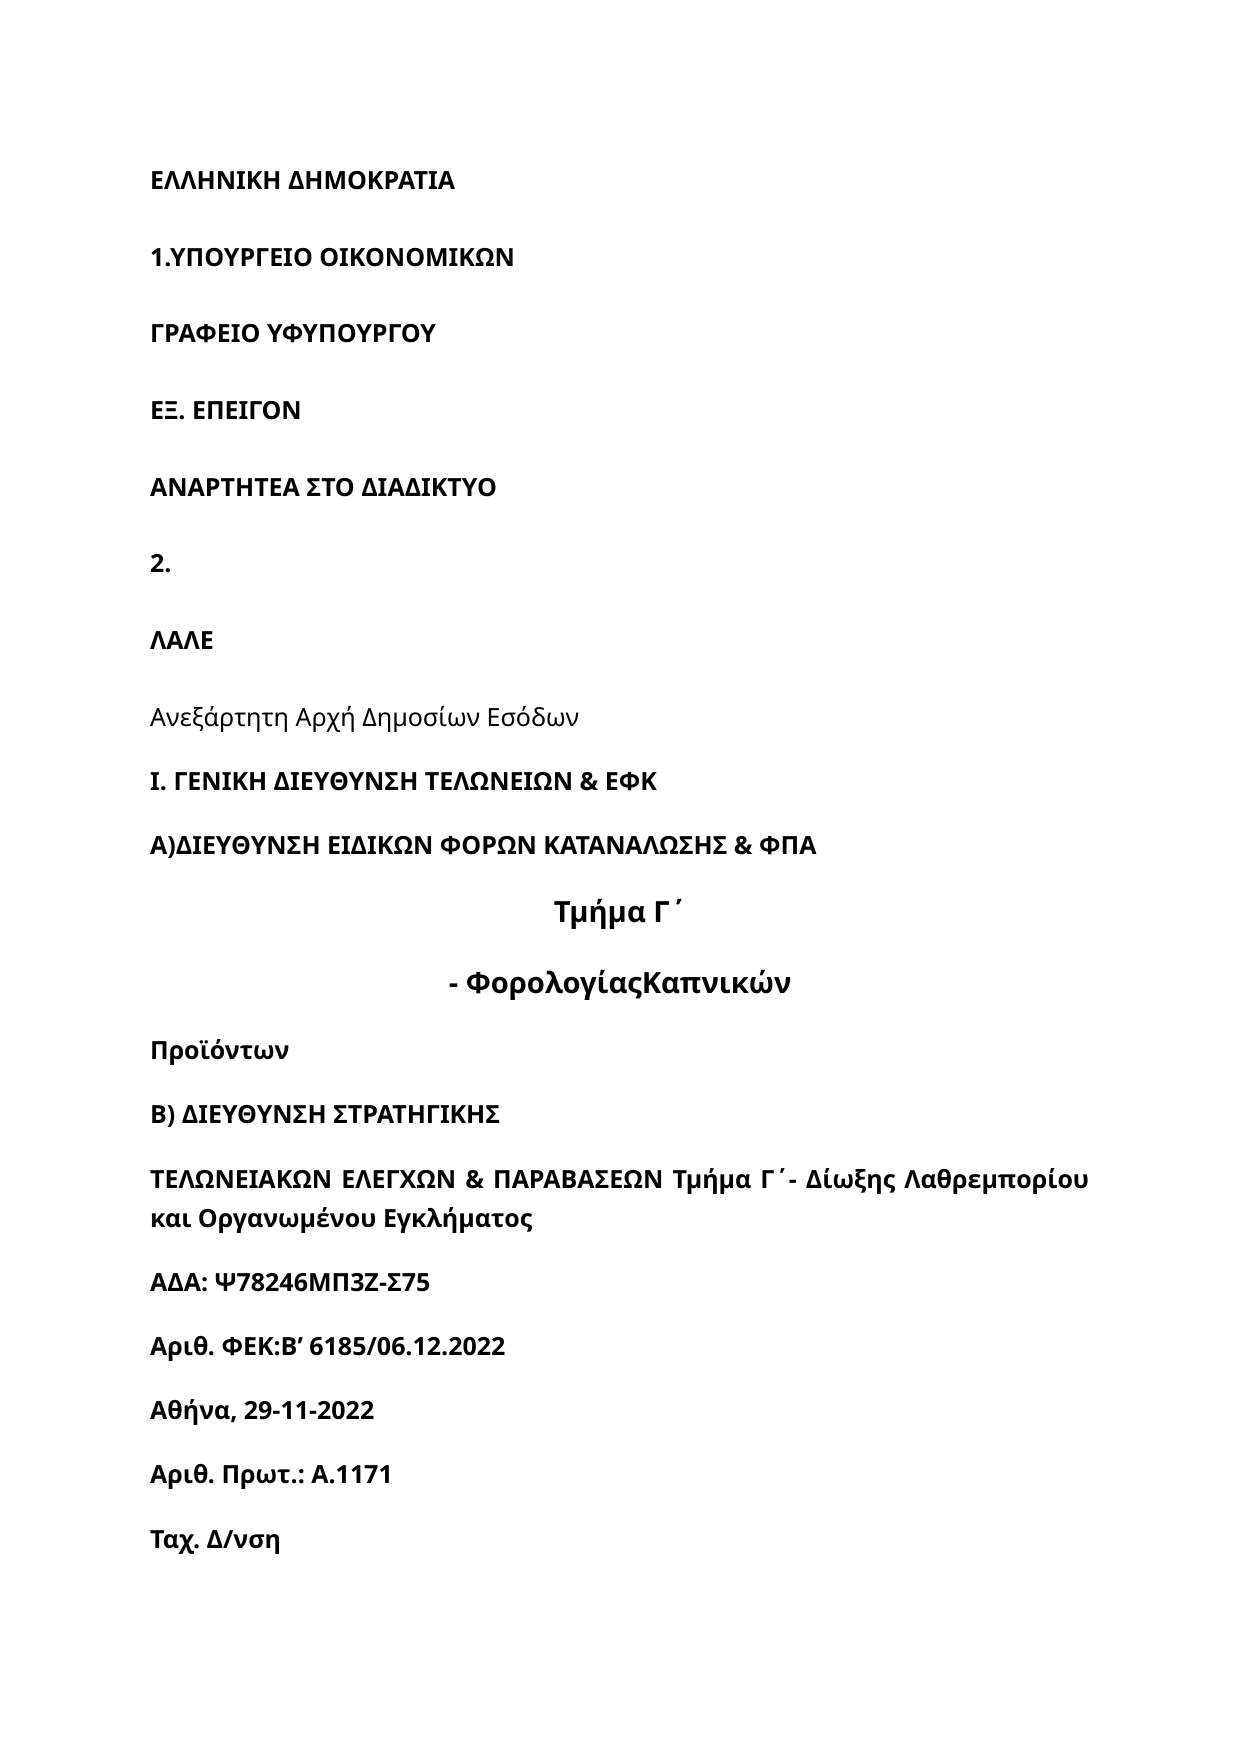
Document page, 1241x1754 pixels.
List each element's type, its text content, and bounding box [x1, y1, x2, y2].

text Αθήνα, 29-11-2022 [150, 1393, 1090, 1427]
title ΛΑΛΕ [150, 622, 1090, 657]
title ΑΝΑΡΤΗΤΕΑ ΣΤΟ ΔΙΑΔΙΚΤΥΟ [150, 469, 1090, 503]
text Ανεξάρτητη Αρχή Δημοσίων Εσόδων [150, 699, 1090, 733]
title ΓΡΑΦΕΙΟ ΥΦΥΠΟΥΡΓΟΥ [150, 316, 1090, 350]
title ΕΛΛΗΝΙΚΗ ΔΗΜΟΚΡΑΤΙΑ [150, 162, 1090, 197]
text Αριθ. Πρωτ.: Α.1171 [150, 1457, 1090, 1491]
text Ταχ. Δ/νση [150, 1521, 1090, 1555]
subtitle Τμήμα Γ΄ [150, 892, 1090, 931]
text Αριθ. ΦΕΚ:Β’ 6185/06.12.2022 [150, 1329, 1090, 1363]
text I. ΓΕΝΙΚΗ ΔΙΕΥΘΥΝΣΗ ΤΕΛΩΝΕΙΩΝ & ΕΦΚ [150, 763, 1090, 797]
text Β) ΔΙΕΥΘΥΝΣΗ ΣΤΡΑΤΗΓΙΚΗΣ [150, 1097, 1090, 1131]
text Προϊόντων [150, 1033, 1090, 1067]
title 1.ΥΠΟΥΡΓΕΙΟ ΟΙΚΟΝΟΜΙΚΩΝ [150, 239, 1090, 273]
text ΑΔΑ: Ψ78246ΜΠ3Ζ-Σ75 [150, 1264, 1090, 1299]
subtitle - ΦορολογίαςΚαπνικών [150, 962, 1090, 1002]
title 2. [150, 546, 1090, 580]
text Α)ΔΙΕΥΘΥΝΣΗ ΕΙΔΙΚΩΝ ΦΟΡΩΝ ΚΑΤΑΝΑΛΩΣΗΣ & ΦΠΑ [150, 827, 1090, 862]
text ΤΕΛΩΝΕΙΑΚΩΝ ΕΛΕΓΧΩΝ & ΠΑΡΑΒΑΣΕΩΝ Τμήμα Γ΄- Δίωξης Λαθρεμπορίου και Οργανωμένου Εγκλήματος [150, 1161, 1090, 1234]
title ΕΞ. ΕΠΕΙΓΟΝ [150, 392, 1090, 427]
